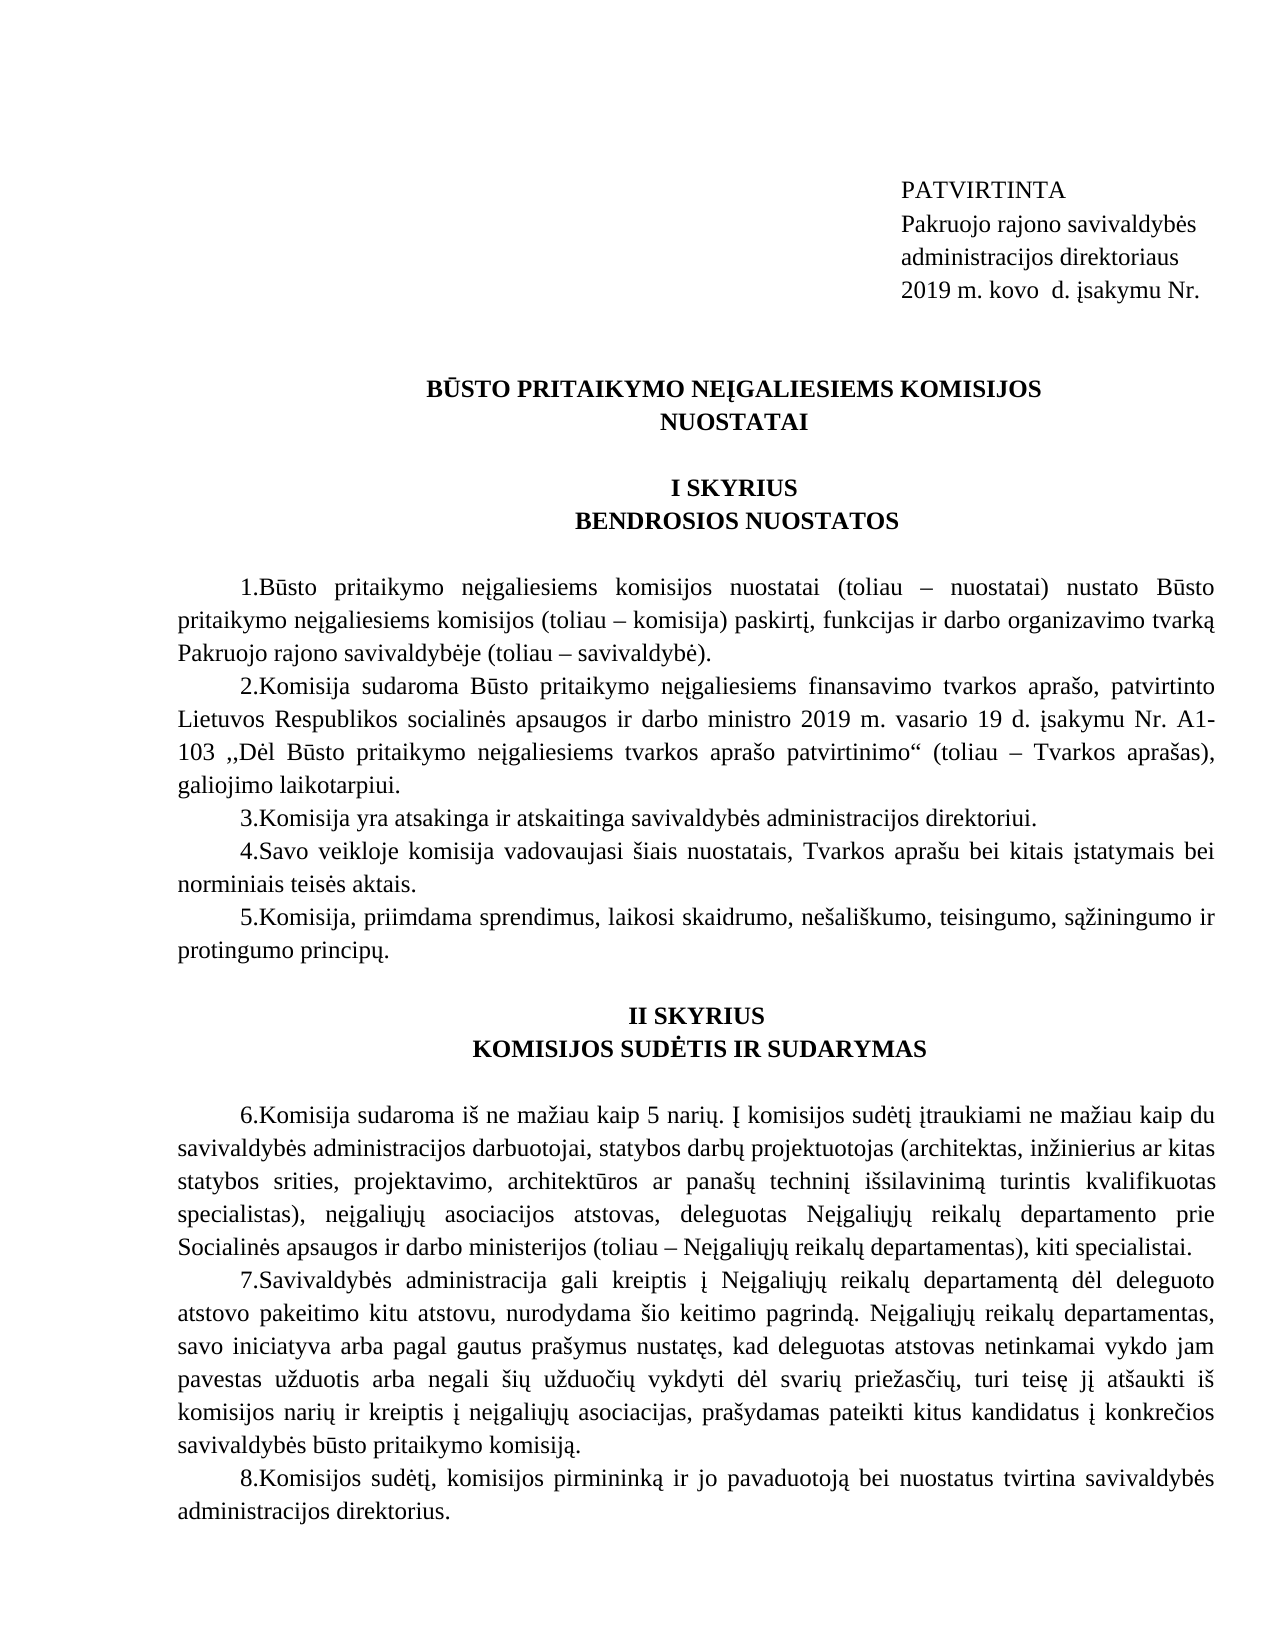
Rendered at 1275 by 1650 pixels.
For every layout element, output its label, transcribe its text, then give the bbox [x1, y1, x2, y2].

text nuostatai [177, 407, 1216, 436]
list Savo veikloje komisija vadovaujasi šiais nuostatais, Tvarkos aprašu bei kitais įstatymais bei norminiais teisės aktais. [177, 836, 1216, 898]
list Būsto pritaikymo neįgaliesiems komisijos nuostatai (toliau – nuostatai) nustato Būsto pritaikymo neįgaliesiems komisijos (toliau – komisija) paskirtį, funkcijas ir darbo organizavimo tvarką Pakruojo rajono savivaldybėje (toliau – savivaldybė). [177, 572, 1216, 667]
text Bendrosios nuostatos [177, 506, 1216, 534]
text Pakruojo rajono savivaldybės administracijos direktoriaus [901, 209, 1216, 270]
text I SKYRIUS [177, 473, 1216, 502]
list Komisija sudaroma Būsto pritaikymo neįgaliesiems finansavimo tvarkos aprašo, patvirtinto Lietuvos Respublikos socialinės apsaugos ir darbo ministro 2019 m. vasario 19 d. įsakymu Nr. A1-103 ,,Dėl Būsto pritaikymo neįgaliesiems tvarkos aprašo patvirtinimo“ (toliau – Tvarkos aprašas), galiojimo laikotarpiui. [177, 671, 1216, 799]
text II SKYRIUS [177, 1001, 1216, 1030]
list Savivaldybės administracija gali kreiptis į Neįgaliųjų reikalų departamentą dėl deleguoto atstovo pakeitimo kitu atstovu, nurodydama šio keitimo pagrindą. Neįgaliųjų reikalų departamentas, savo iniciatyva arba pagal gautus prašymus nustatęs, kad deleguotas atstovas netinkamai vykdo jam pavestas užduotis arba negali šių užduočių vykdyti dėl svarių priežasčių, turi teisę jį atšaukti iš komisijos narių ir kreiptis į neįgaliųjų asociacijas, prašydamas pateikti kitus kandidatus į konkrečios savivaldybės būsto pritaikymo komisiją. [177, 1265, 1216, 1459]
text komisijos sudėtis ir sudarymas [177, 1034, 1216, 1063]
list Komisija sudaroma iš ne mažiau kaip 5 narių. Į komisijos sudėtį įtraukiami ne mažiau kaip du savivaldybės administracijos darbuotojai, statybos darbų projektuotojas (architektas, inžinierius ar kitas statybos srities, projektavimo, architektūros ar panašų techninį išsilavinimą turintis kvalifikuotas specialistas), neįgaliųjų asociacijos atstovas, deleguotas Neįgaliųjų reikalų departamento prie Socialinės apsaugos ir darbo ministerijos (toliau – Neįgaliųjų reikalų departamentas), kiti specialistai. [177, 1100, 1216, 1261]
text Būsto pritaikymo neįgaliesiems komisijos [177, 374, 1216, 402]
list Komisijos sudėtį, komisijos pirmininką ir jo pavaduotoją bei nuostatus tvirtina savivaldybės administracijos direktorius. [177, 1463, 1216, 1525]
list Komisija, priimdama sprendimus, laikosi skaidrumo, nešališkumo, teisingumo, sąžiningumo ir protingumo principų. [177, 902, 1216, 964]
list Komisija yra atsakinga ir atskaitinga savivaldybės administracijos direktoriui. [177, 803, 1216, 832]
text patvirtinta [901, 176, 1216, 204]
text 2019 m. kovo d. įsakymu Nr. [901, 275, 1216, 303]
